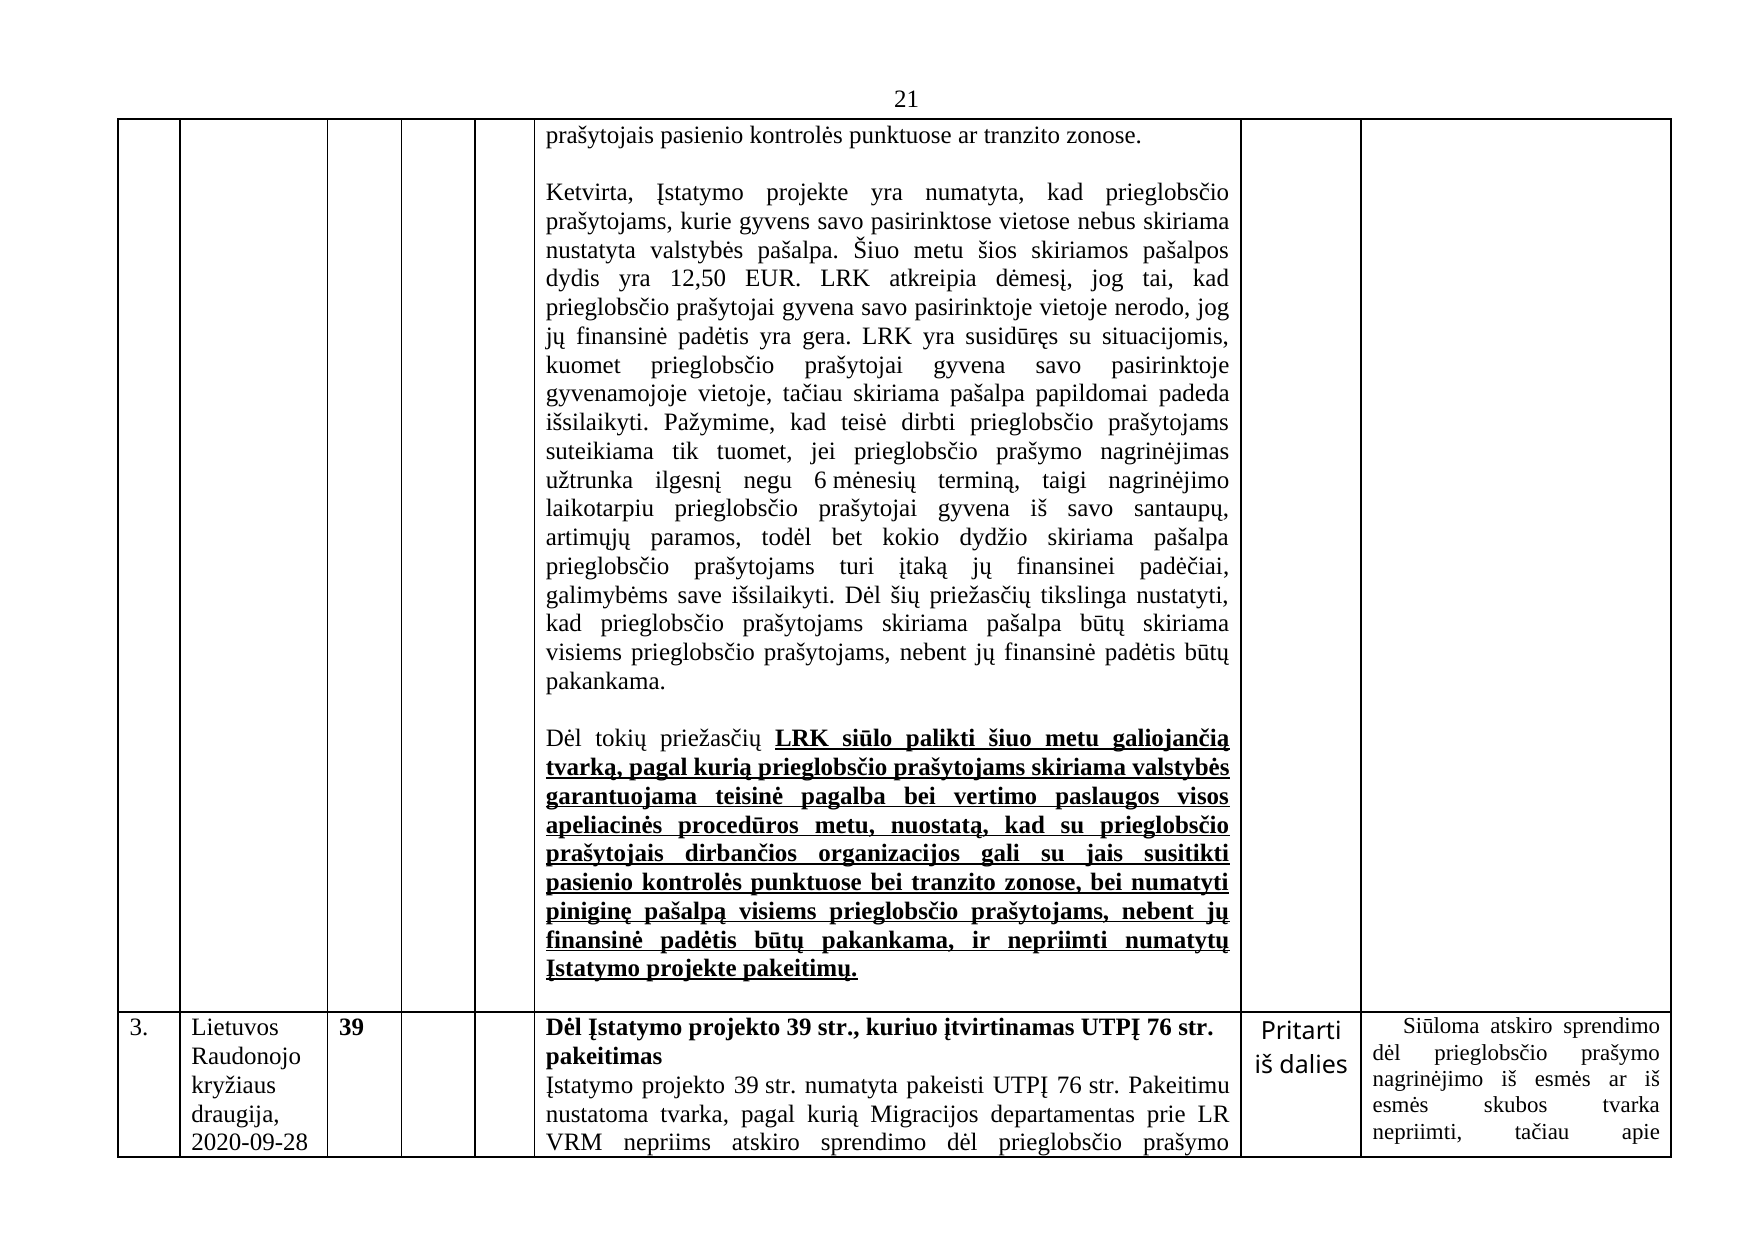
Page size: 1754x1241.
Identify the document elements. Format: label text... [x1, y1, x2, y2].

table_cell Lietuvos Raudonojo kryžiaus draugija, 2020-09-28 [181, 1013, 327, 1156]
table_cell [476, 120, 534, 1011]
table_cell [476, 1013, 534, 1156]
table_cell [328, 120, 401, 1011]
table_cell 3. [119, 1013, 179, 1156]
table_cell [402, 1013, 474, 1156]
table_cell Siūloma atskiro sprendimo dėl prieglobsčio prašymo nagrinėjimo iš esmės ar iš esmės skubos tvarka nepriimti, tačiau apie [1362, 1013, 1670, 1156]
table_cell [181, 120, 327, 1011]
table_cell 39 [328, 1013, 401, 1156]
table_cell [1362, 120, 1670, 1011]
table_cell Dėl Įstatymo projekto 39 str., kuriuo įtvirtinamas UTPĮ 76 str. pakeitimas Įstatymo projekto 39 str. numatyta pakeisti UTPĮ 76 str. Pakeitimu nustatoma tvarka, pagal kurią Migracijos departamentas prie LR VRM nepriims atskiro sprendimo dėl prieglobsčio prašymo [535, 1013, 1240, 1156]
table_cell [402, 120, 474, 1011]
table_cell [119, 120, 179, 1011]
table_cell [1242, 120, 1360, 1011]
table_cell Pritarti iš dalies [1242, 1013, 1360, 1156]
